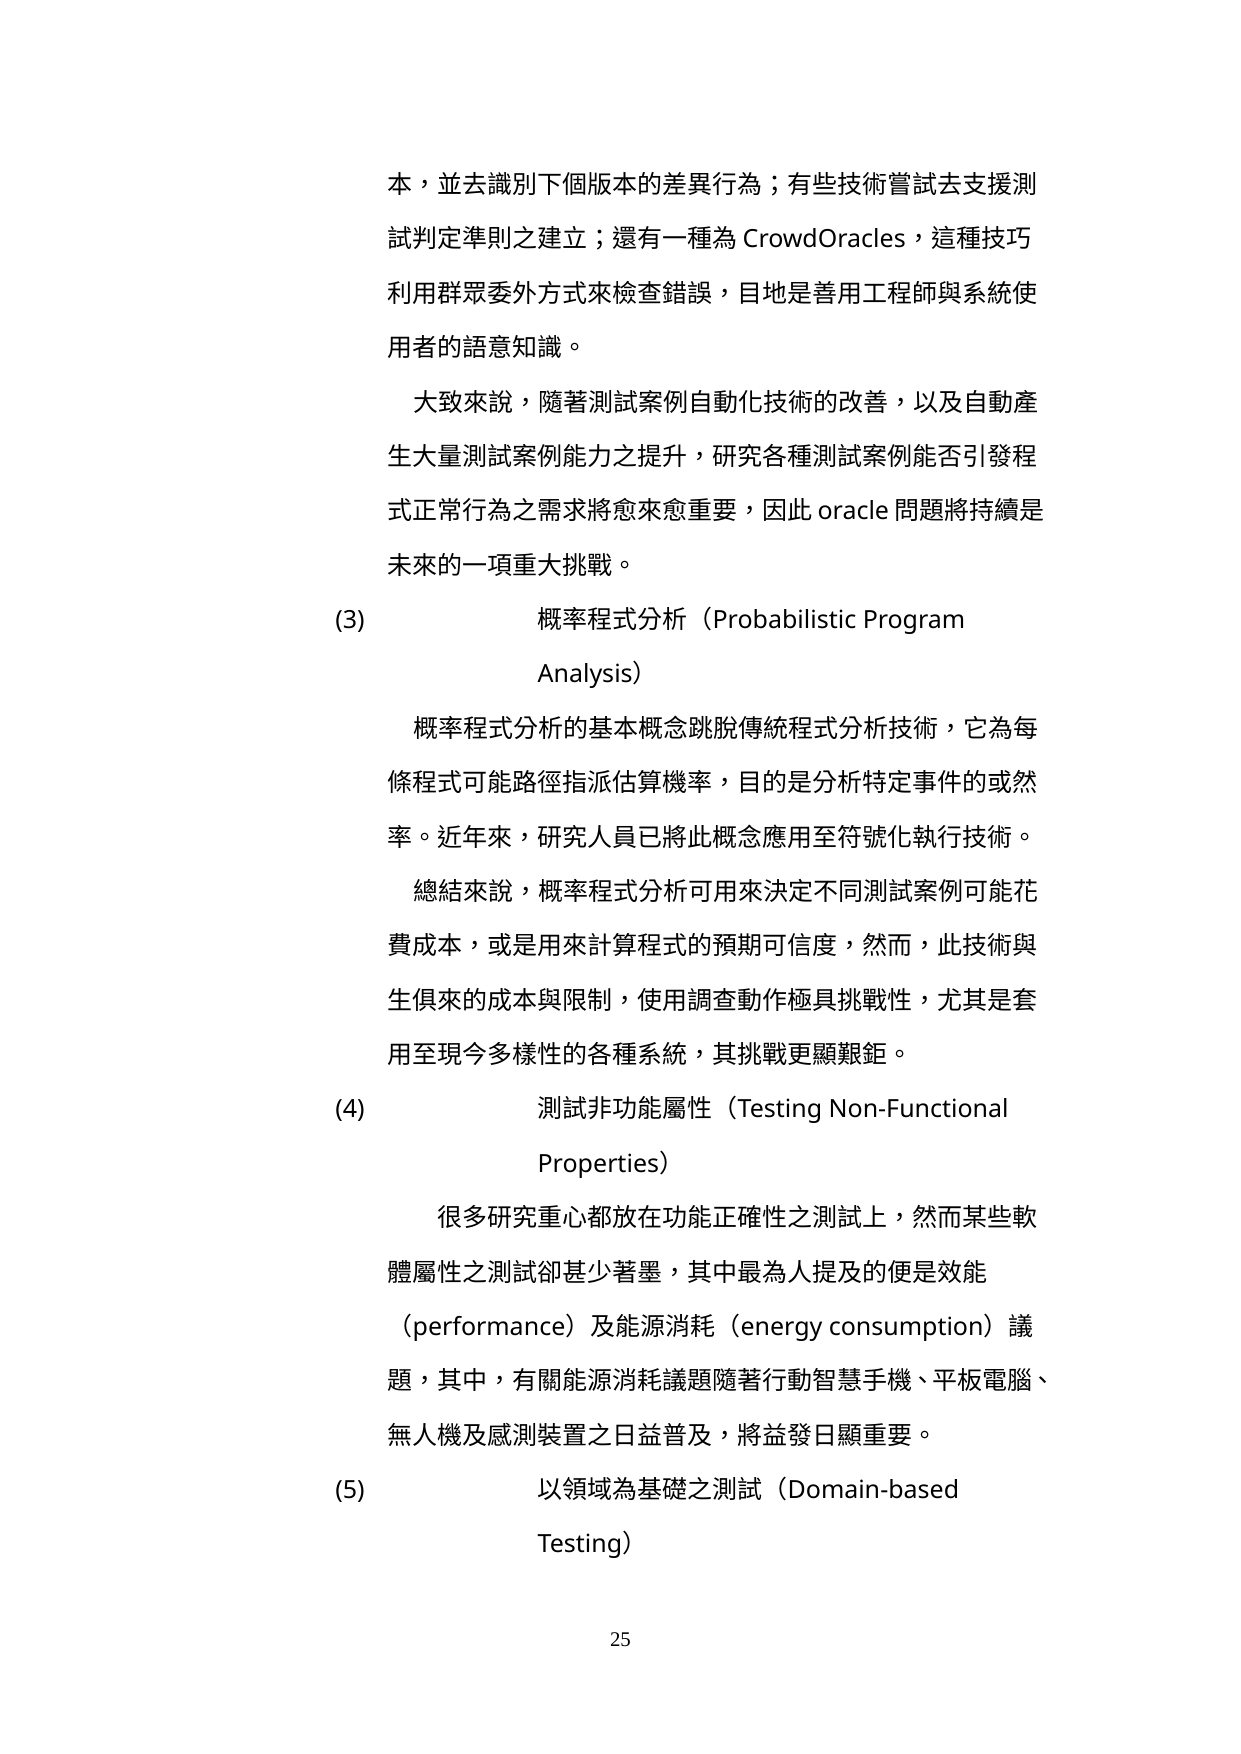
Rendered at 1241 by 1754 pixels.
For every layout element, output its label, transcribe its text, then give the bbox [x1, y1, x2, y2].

text 本，並去識別下個版本的差異行為；有些技術嘗試去支援測試判定準則之建立；還有一種為CrowdOracles，這種技巧利用群眾委外方式來檢查錯誤，目地是善用工程師與系統使用者的語意知識。 [387, 164, 1053, 364]
list 概率程式分析（Probabilistic Program Analysis） [335, 599, 1053, 690]
text 總結來說，概率程式分析可用來決定不同測試案例可能花費成本，或是用來計算程式的預期可信度，然而，此技術與生俱來的成本與限制，使用調查動作極具挑戰性，尤其是套用至現今多樣性的各種系統，其挑戰更顯艱鉅。 [387, 871, 1053, 1071]
list 以領域為基礎之測試（Domain-based Testing） [335, 1469, 1053, 1560]
text 大致來說，隨著測試案例自動化技術的改善，以及自動產生大量測試案例能力之提升，研究各種測試案例能否引發程式正常行為之需求將愈來愈重要，因此oracle問題將持續是未來的一項重大挑戰。 [387, 382, 1053, 581]
text 概率程式分析的基本概念跳脫傳統程式分析技術，它為每條程式可能路徑指派估算機率，目的是分析特定事件的或然率。近年來，研究人員已將此概念應用至符號化執行技術。 [387, 708, 1053, 853]
list 測試非功能屬性（Testing Non-Functional Properties） [335, 1089, 1053, 1179]
text 很多研究重心都放在功能正確性之測試上，然而某些軟體屬性之測試卻甚少著墨，其中最為人提及的便是效能（performance）及能源消耗（energy consumption）議題，其中，有關能源消耗議題隨著行動智慧手機、平板電腦、無人機及感測裝置之日益普及，將益發日顯重要。 [387, 1198, 1053, 1451]
